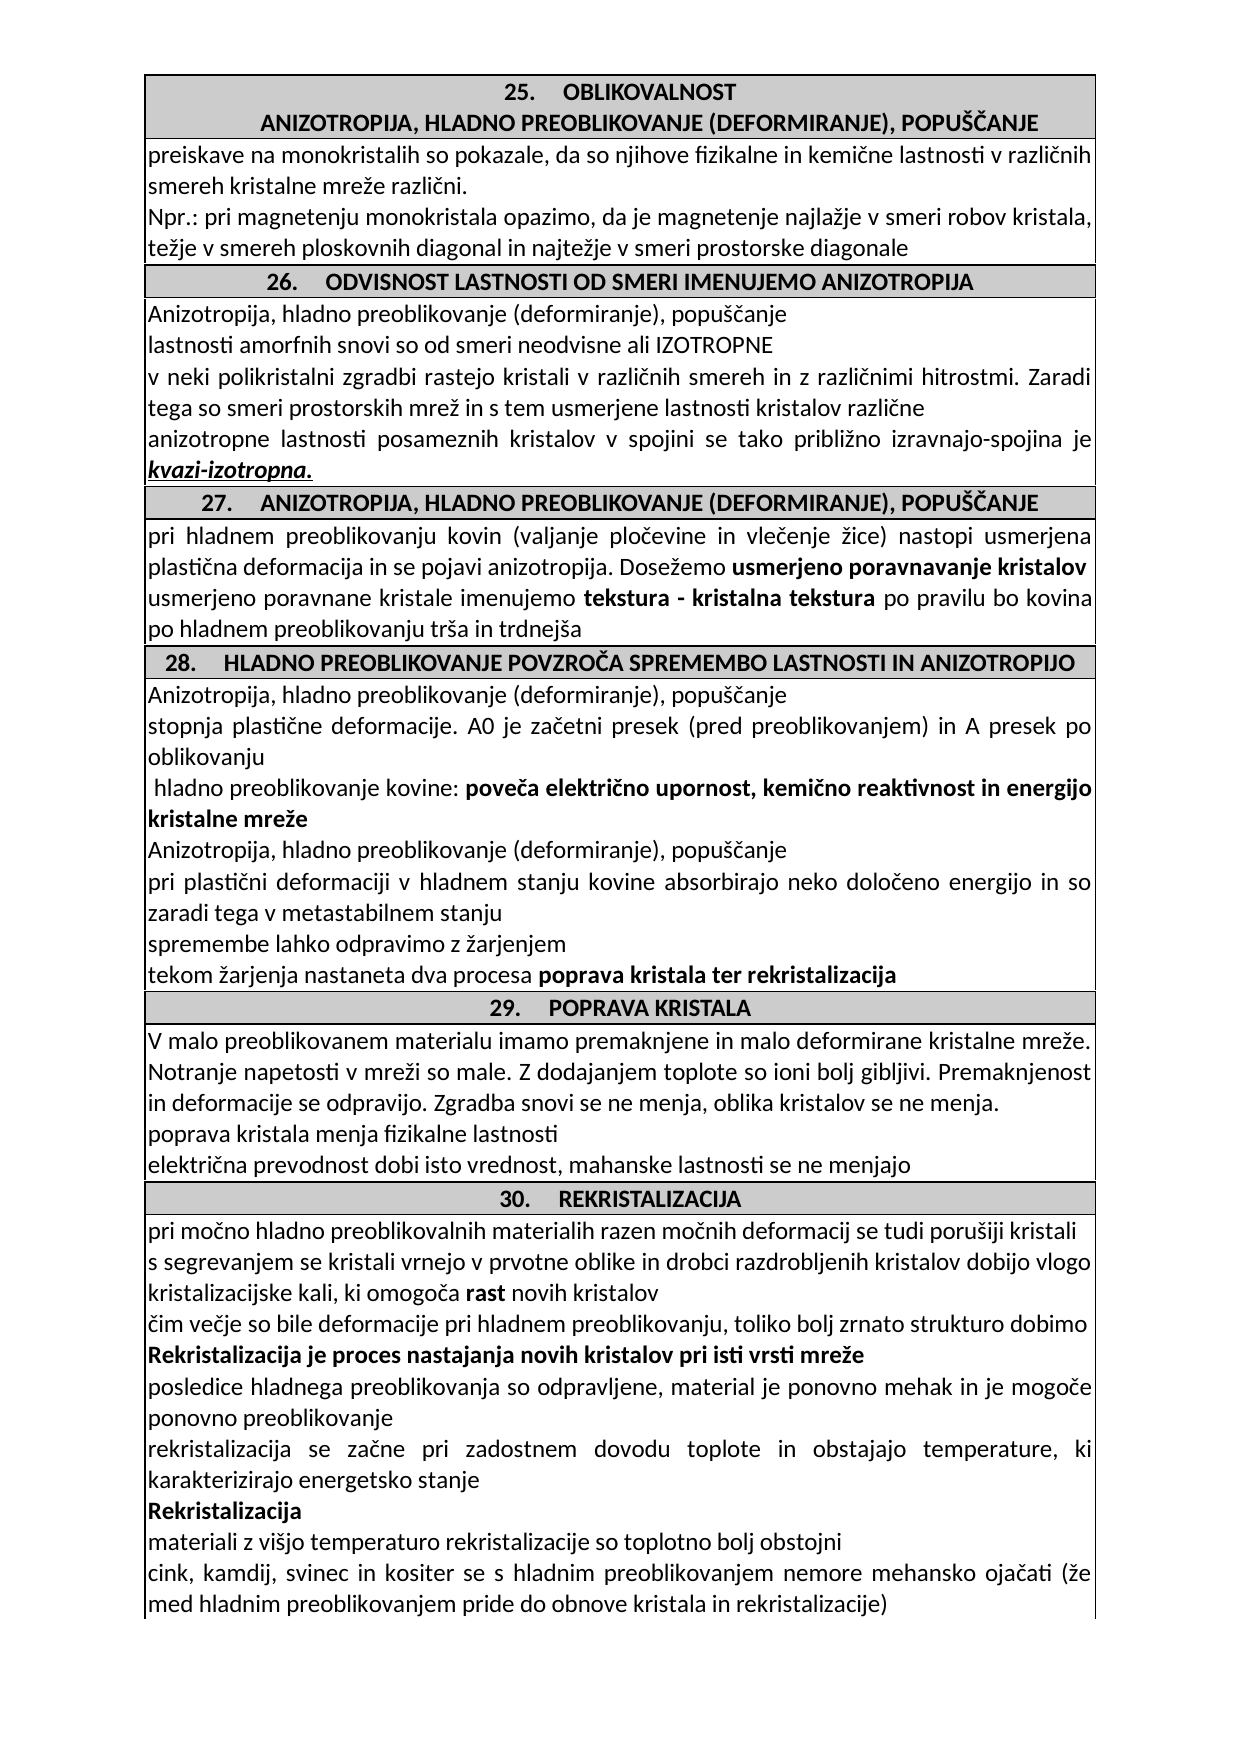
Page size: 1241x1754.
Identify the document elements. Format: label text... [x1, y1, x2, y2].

text cink, kamdij, svinec in kositer se s hladnim preoblikovanjem nemore mehansko ojačati (že med hladnim preoblikovanjem pride do obnove kristala in rekristalizacije) [148, 1557, 1093, 1619]
text pri plastični deformaciji v hladnem stanju kovine absorbirajo neko določeno energijo in so zaradi tega v metastabilnem stanju [148, 866, 1093, 928]
text spremembe lahko odpravimo z žarjenjem [148, 928, 1093, 959]
text v neki polikristalni zgradbi rastejo kristali v različnih smereh in z različnimi hitrostmi. Zaradi tega so smeri prostorskih mrež in s tem usmerjene lastnosti kristalov različne [148, 361, 1093, 423]
text tekom žarjenja nastaneta dva procesa poprava kristala ter rekristalizacija [148, 959, 1093, 990]
text pri močno hladno preoblikovalnih materialih razen močnih deformacij se tudi porušiji kristali [148, 1215, 1093, 1246]
subtitle Rekristalizacija [146, 1183, 1095, 1214]
text Npr.: pri magnetenju monokristala opazimo, da je magnetenje najlažje v smeri robov kristala, težje v smereh ploskovnih diagonal in najtežje v smeri prostorske diagonale [148, 201, 1093, 263]
text anizotropne lastnosti posameznih kristalov v spojini se tako približno izravnajo-spojina je kvazi-izotropna. [148, 423, 1093, 485]
subtitle Anizotropija, hladno preoblikovanje (deformiranje), popuščanje [146, 487, 1095, 518]
text lastnosti amorfnih snovi so od smeri neodvisne ali IZOTROPNE [148, 329, 1093, 361]
text materiali z višjo temperaturo rekristalizacije so toplotno bolj obstojni [148, 1526, 1093, 1557]
subtitle Oblikovalnost Anizotropija, hladno preoblikovanje (deformiranje), popuščanje [146, 76, 1095, 138]
text posledice hladnega preoblikovanja so odpravljene, material je ponovno mehak in je mogoče ponovno preoblikovanje [148, 1371, 1093, 1433]
text poprava kristala menja fizikalne lastnosti [148, 1118, 1093, 1149]
text s segrevanjem se kristali vrnejo v prvotne oblike in drobci razdrobljenih kristalov dobijo vlogo kristalizacijske kali, ki omogoča rast novih kristalov [148, 1246, 1093, 1308]
subtitle hladno preoblikovanje povzroča spremembo lastnosti in anizotropijo [146, 647, 1095, 678]
text hladno preoblikovanje kovine: poveča električno upornost, kemično reaktivnost in energijo kristalne mreže [148, 772, 1093, 834]
subtitle ODVISNOST LASTNOSTI OD SMERI IMENUJEMO ANIZOTROPIJA [146, 266, 1095, 297]
text Rekristalizacija [148, 1495, 1093, 1526]
text Anizotropija, hladno preoblikovanje (deformiranje), popuščanje [148, 834, 1093, 866]
text stopnja plastične deformacije. A0 je začetni presek (pred preoblikovanjem) in A presek po oblikovanju [148, 710, 1093, 772]
text pri hladnem preoblikovanju kovin (valjanje pločevine in vlečenje žice) nastopi usmerjena plastična deformacija in se pojavi anizotropija. Dosežemo usmerjeno poravnavanje kristalov [148, 520, 1093, 582]
text Anizotropija, hladno preoblikovanje (deformiranje), popuščanje [148, 679, 1093, 710]
text Anizotropija, hladno preoblikovanje (deformiranje), popuščanje [148, 298, 1093, 329]
text usmerjeno poravnane kristale imenujemo tekstura - kristalna tekstura po pravilu bo kovina po hladnem preoblikovanju trša in trdnejša [148, 582, 1093, 644]
text električna prevodnost dobi isto vrednost, mahanske lastnosti se ne menjajo [148, 1149, 1093, 1180]
subtitle Poprava kristala [146, 992, 1095, 1023]
text Rekristalizacija je proces nastajanja novih kristalov pri isti vrsti mreže [148, 1339, 1093, 1371]
text preiskave na monokristalih so pokazale, da so njihove fizikalne in kemične lastnosti v različnih smereh kristalne mreže različni. [148, 139, 1093, 201]
text V malo preoblikovanem materialu imamo premaknjene in malo deformirane kristalne mreže. Notranje napetosti v mreži so male. Z dodajanjem toplote so ioni bolj gibljivi. Premaknjenost in deformacije se odpravijo. Zgradba snovi se ne menja, oblika kristalov se ne menja. [148, 1025, 1093, 1118]
text rekristalizacija se začne pri zadostnem dovodu toplote in obstajajo temperature, ki karakterizirajo energetsko stanje [148, 1433, 1093, 1495]
text čim večje so bile deformacije pri hladnem preoblikovanju, toliko bolj zrnato strukturo dobimo [148, 1308, 1093, 1339]
